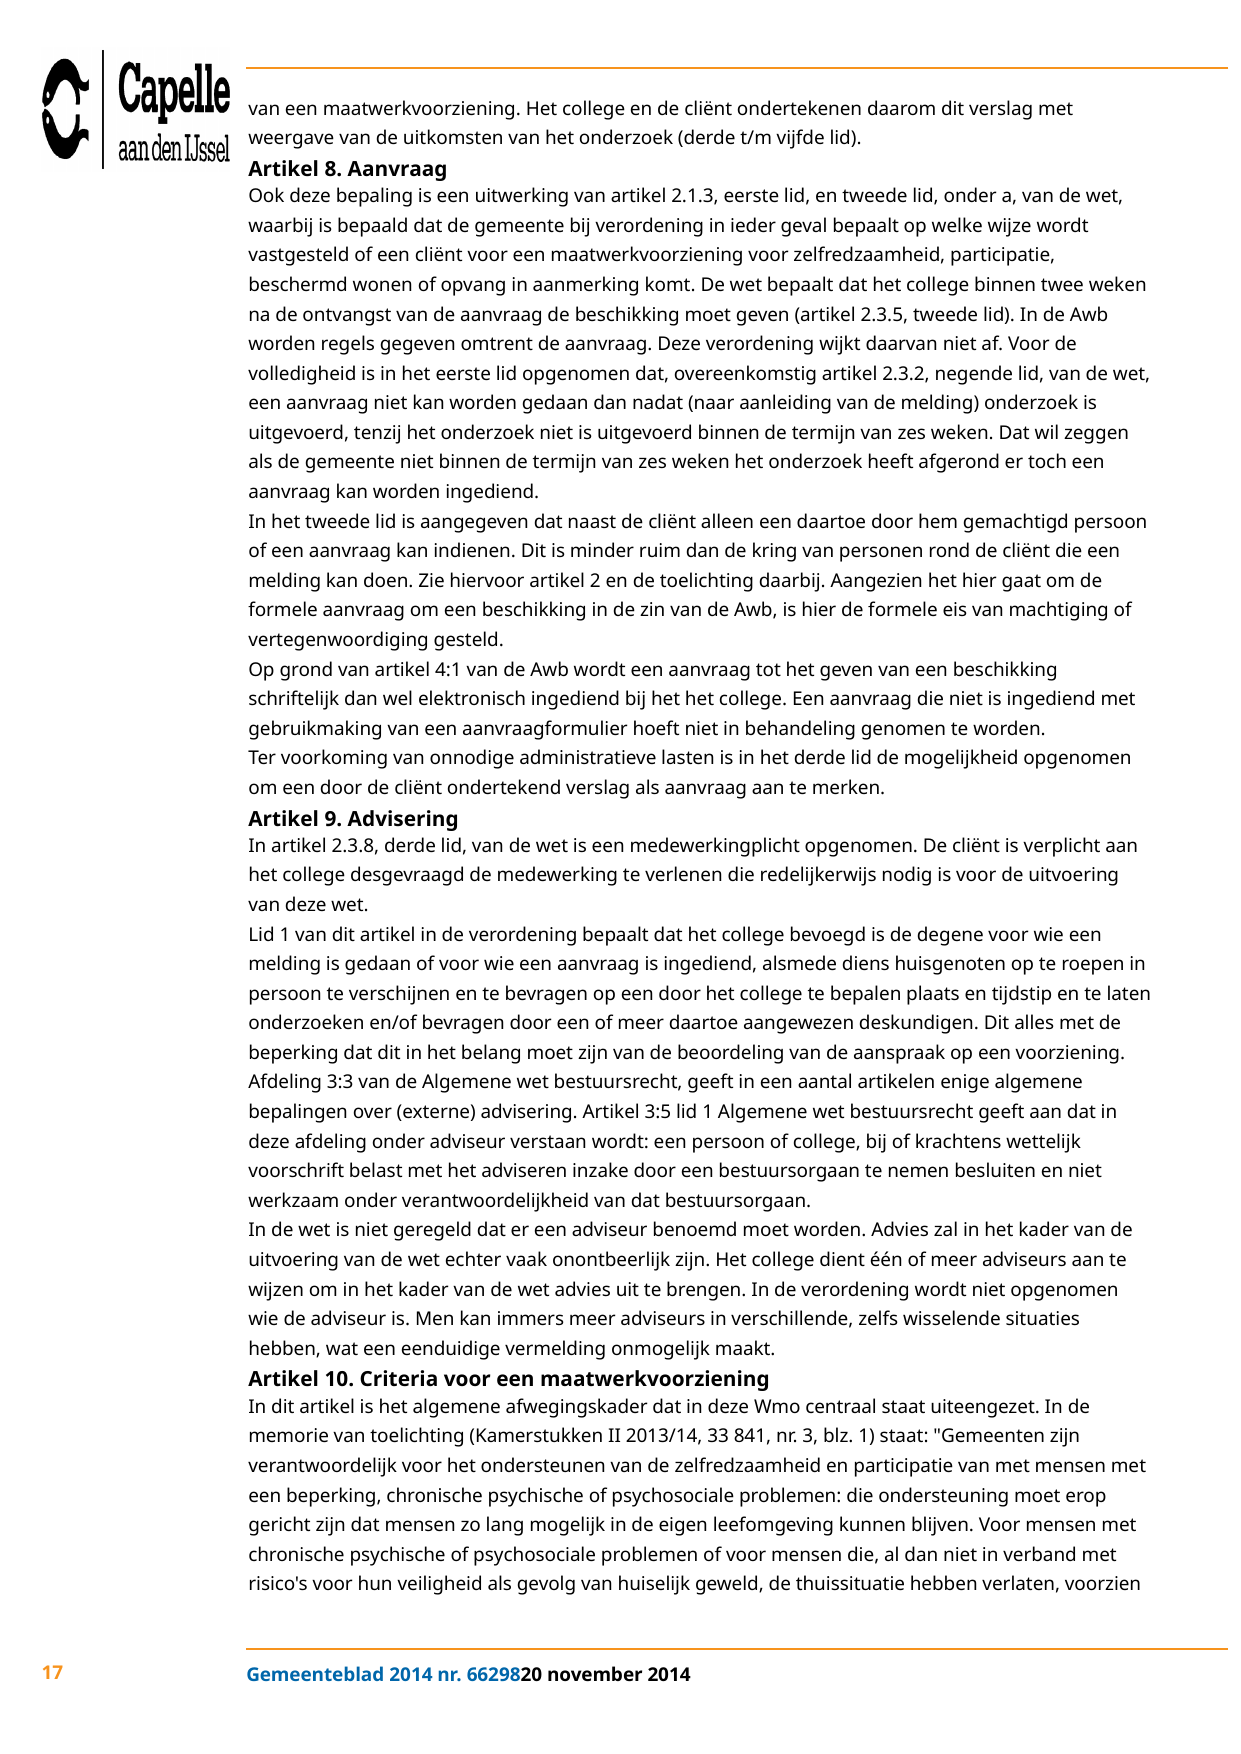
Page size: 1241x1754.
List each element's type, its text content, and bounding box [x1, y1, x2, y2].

text Ook deze bepaling is een uitwerking van artikel 2.1.3, eerste lid, en tweede lid, onder a, van de wet, waarbij is bepaald dat de gemeente bij verordening in ieder geval bepaalt op welke wijze wordt vastgesteld of een cliënt voor een maatwerkvoorziening voor zelfredzaamheid, participatie, beschermd wonen of opvang in aanmerking komt. De wet bepaalt dat het college binnen twee weken na de ontvangst van de aanvraag de beschikking moet geven (artikel 2.3.5, tweede lid). In de Awb worden regels gegeven omtrent de aanvraag. Deze verordening wijkt daarvan niet af. Voor de volledigheid is in het eerste lid opgenomen dat, overeenkomstig artikel 2.3.2, negende lid, van de wet, een aanvraag niet kan worden gedaan dan nadat (naar aanleiding van de melding) onderzoek is uitgevoerd, tenzij het onderzoek niet is uitgevoerd binnen de termijn van zes weken. Dat wil zeggen als de gemeente niet binnen de termijn van zes weken het onderzoek heeft afgerond er toch een aanvraag kan worden ingediend. [248, 182, 1152, 504]
text Artikel 10. Criteria voor een maatwerkvoorziening [248, 1364, 1152, 1393]
text Ter voorkoming van onnodige administratieve lasten is in het derde lid de mogelijkheid opgenomen om een door de cliënt ondertekend verslag als aanvraag aan te merken. [248, 744, 1152, 800]
picture [41, 47, 231, 172]
text In het tweede lid is aangegeven dat naast de cliënt alleen een daartoe door hem gemachtigd persoon of een aanvraag kan indienen. Dit is minder ruim dan de kring van personen rond de cliënt die een melding kan doen. Zie hiervoor artikel 2 en de toelichting daarbij. Aangezien het hier gaat om de formele aanvraag om een beschikking in de zin van de Awb, is hier de formele eis van machtiging of vertegenwoordiging gesteld. [248, 508, 1152, 652]
text In artikel 2.3.8, derde lid, van de wet is een medewerkingplicht opgenomen. De cliënt is verplicht aan het college desgevraagd de medewerking te verlenen die redelijkerwijs nodig is voor de uitvoering van deze wet. [248, 832, 1152, 917]
text Lid 1 van dit artikel in de verordening bepaalt dat het college bevoegd is de degene voor wie een melding is gedaan of voor wie een aanvraag is ingediend, alsmede diens huisgenoten op te roepen in persoon te verschijnen en te bevragen op een door het college te bepalen plaats en tijdstip en te laten onderzoeken en/of bevragen door een of meer daartoe aangewezen deskundigen. Dit alles met de beperking dat dit in het belang moet zijn van de beoordeling van de aanspraak op een voorziening. [248, 921, 1152, 1065]
text In de wet is niet geregeld dat er een adviseur benoemd moet worden. Advies zal in het kader van de uitvoering van de wet echter vaak onontbeerlijk zijn. Het college dient één of meer adviseurs aan te wijzen om in het kader van de wet advies uit te brengen. In de verordening wordt niet opgenomen wie de adviseur is. Men kan immers meer adviseurs in verschillende, zelfs wisselende situaties hebben, wat een eenduidige vermelding onmogelijk maakt. [248, 1217, 1152, 1361]
text Afdeling 3:3 van de Algemene wet bestuursrecht, geeft in een aantal artikelen enige algemene bepalingen over (externe) advisering. Artikel 3:5 lid 1 Algemene wet bestuursrecht geeft aan dat in deze afdeling onder adviseur verstaan wordt: een persoon of college, bij of krachtens wettelijk voorschrift belast met het adviseren inzake door een bestuursorgaan te nemen besluiten en niet werkzaam onder verantwoordelijkheid van dat bestuursorgaan. [248, 1069, 1152, 1213]
text In dit artikel is het algemene afwegingskader dat in deze Wmo centraal staat uiteengezet. In de memorie van toelichting (Kamerstukken II 2013/14, 33 841, nr. 3, blz. 1) staat: "Gemeenten zijn verantwoordelijk voor het ondersteunen van de zelfredzaamheid en participatie van met mensen met een beperking, chronische psychische of psychosociale problemen: die ondersteuning moet erop gericht zijn dat mensen zo lang mogelijk in de eigen leefomgeving kunnen blijven. Voor mensen met chronische psychische of psychosociale problemen of voor mensen die, al dan niet in verband met risico's voor hun veiligheid als gevolg van huiselijk geweld, de thuissituatie hebben verlaten, voorzien [248, 1393, 1152, 1596]
text Artikel 9. Advisering [248, 804, 1152, 832]
text Artikel 8. Aanvraag [248, 154, 1152, 182]
text van een maatwerkvoorziening. Het college en de cliënt ondertekenen daarom dit verslag met weergave van de uitkomsten van het onderzoek (derde t/m vijfde lid). [248, 95, 1152, 150]
text Op grond van artikel 4:1 van de Awb wordt een aanvraag tot het geven van een beschikking schriftelijk dan wel elektronisch ingediend bij het het college. Een aanvraag die niet is ingediend met gebruikmaking van een aanvraagformulier hoeft niet in behandeling genomen te worden. [248, 656, 1152, 741]
